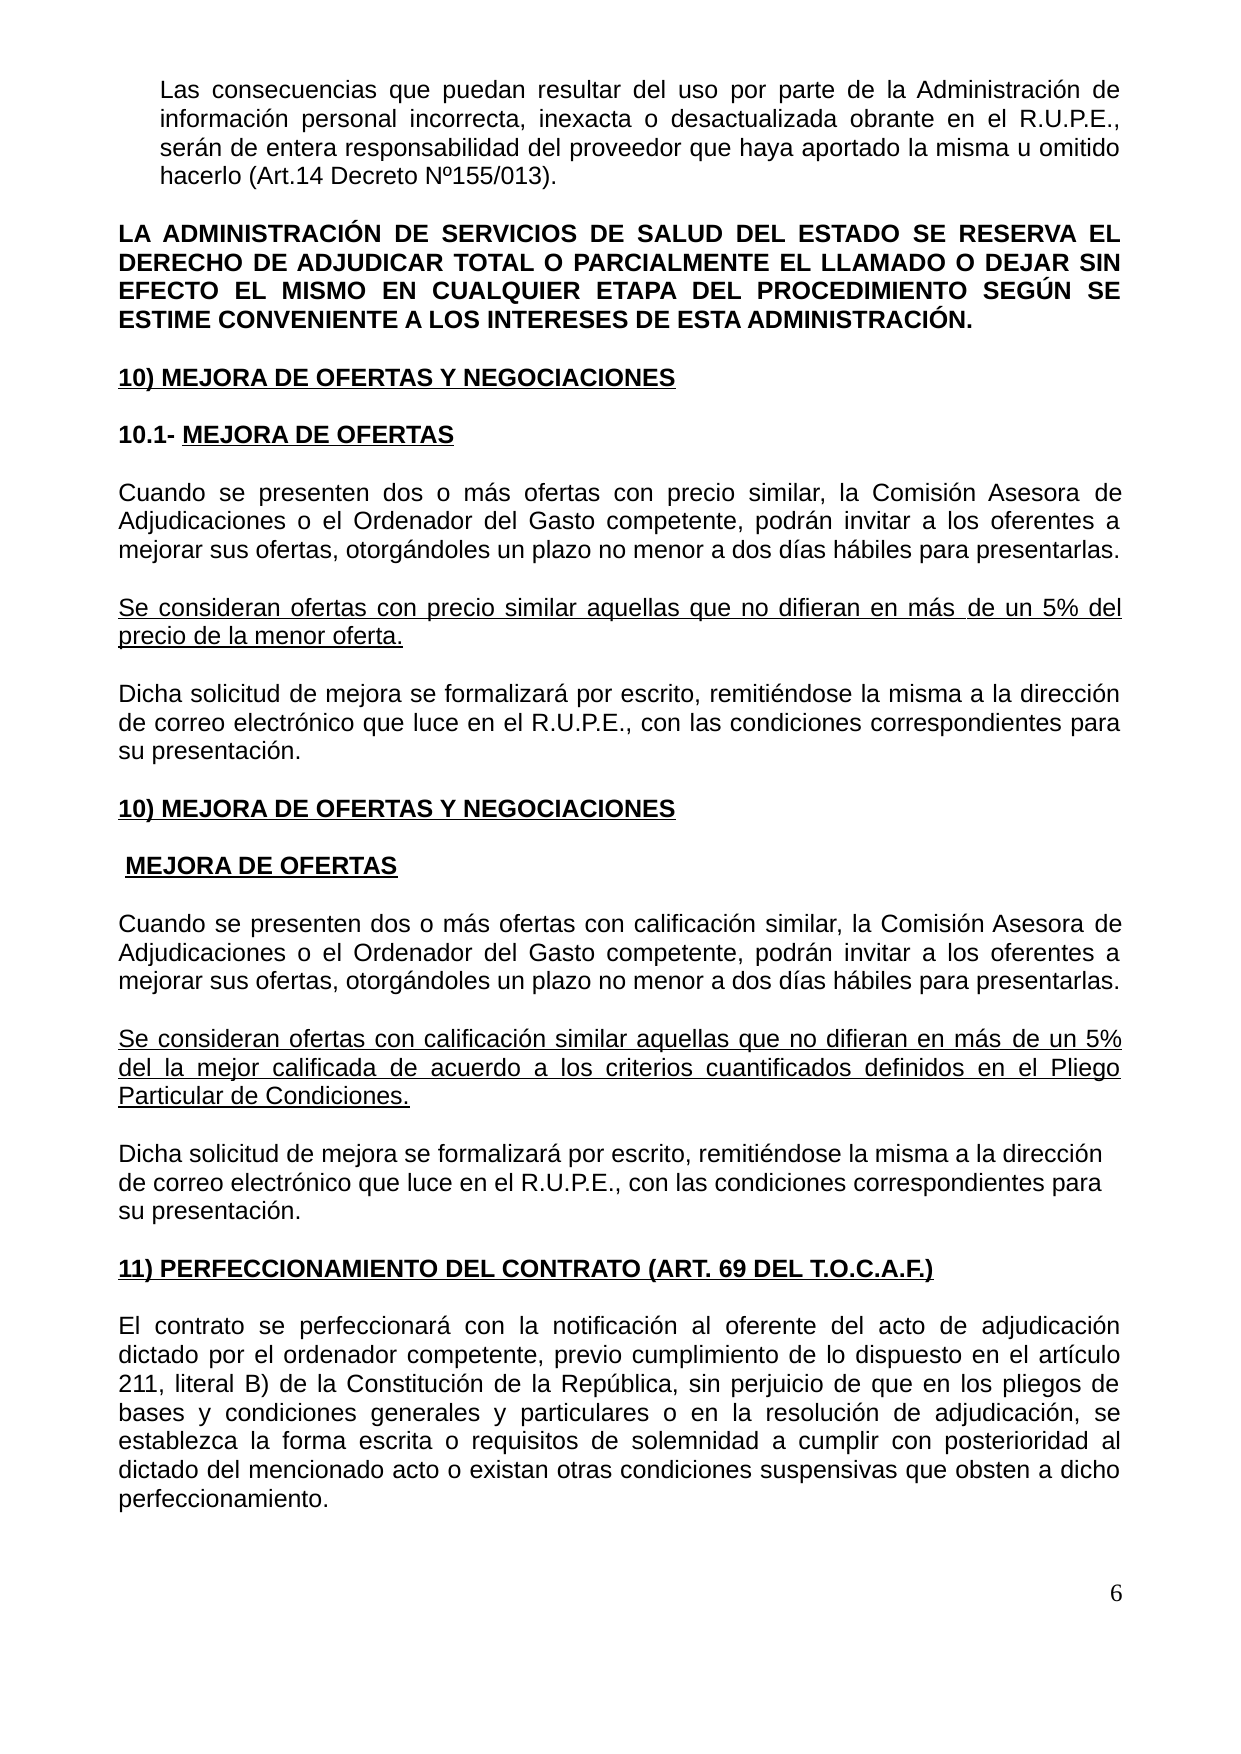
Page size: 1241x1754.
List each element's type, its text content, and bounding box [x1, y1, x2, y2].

text su presentación. [118, 1196, 1122, 1225]
text 10) MEJORA DE OFERTAS Y NEGOCIACIONES [118, 794, 1122, 822]
text de correo electrónico que luce en el R.U.P.E., con las condiciones correspondientes para [118, 1167, 1122, 1196]
text Dicha solicitud de mejora se formalizará por escrito, remitiéndose la misma a la dirección de correo electrónico que luce en el R.U.P.E., con las condiciones correspondientes para su presentación. [118, 679, 1122, 765]
text Cuando se presenten dos o más ofertas con calificación similar, la Comisión Asesora de Adjudicaciones o el Ordenador del Gasto competente, podrán invitar a los oferentes a mejorar sus ofertas, otorgándoles un plazo no menor a dos días hábiles para presentarlas. [118, 909, 1122, 995]
text Las consecuencias que puedan resultar del uso por parte de la Administración de información personal incorrecta, inexacta o desactualizada obrante en el R.U.P.E., serán de entera responsabilidad del proveedor que haya aportado la misma u omitido hacerlo (Art.14 Decreto Nº155/013). [159, 75, 1122, 190]
text del la mejor calificada de acuerdo a los criterios cuantificados definidos en el Pliego Particular de Condiciones. [118, 1050, 1122, 1110]
text Se consideran ofertas con calificación similar aquellas que no difieran en más de un 5% [118, 1024, 1122, 1049]
text Cuando se presenten dos o más ofertas con precio similar, la Comisión Asesora de Adjudicaciones o el Ordenador del Gasto competente, podrán invitar a los oferentes a mejorar sus ofertas, otorgándoles un plazo no menor a dos días hábiles para presentarlas. [118, 477, 1122, 564]
text Dicha solicitud de mejora se formalizará por escrito, remitiéndose la misma a la dirección [118, 1139, 1122, 1167]
text Se consideran ofertas con precio similar aquellas que no difieran en más de un 5% del precio de la menor oferta. [118, 592, 1122, 650]
text MEJORA DE OFERTAS [118, 851, 1122, 880]
text 11) PERFECCIONAMIENTO DEL CONTRATO (ART. 69 DEL T.O.C.A.F.) [118, 1254, 1122, 1282]
text 10.1- MEJORA DE OFERTAS [118, 420, 1122, 449]
text El contrato se perfeccionará con la notificación al oferente del acto de adjudicación dictado por el ordenador competente, previo cumplimiento de lo dispuesto en el artículo 211, literal B) de la Constitución de la República, sin perjuicio de que en los pliegos de bases y condiciones generales y particulares o en la resolución de adjudicación, se establezca la forma escrita o requisitos de solemnidad a cumplir con posterioridad al dictado del mencionado acto o existan otras condiciones suspensivas que obsten a dicho perfeccionamiento. [118, 1311, 1122, 1512]
text LA ADMINISTRACIÓN DE SERVICIOS DE SALUD DEL ESTADO SE RESERVA EL DERECHO DE ADJUDICAR TOTAL O PARCIALMENTE EL LLAMADO O DEJAR SIN EFECTO EL MISMO EN CUALQUIER ETAPA DEL PROCEDIMIENTO SEGÚN SE ESTIME CONVENIENTE A LOS INTERESES DE ESTA ADMINISTRACIÓN. [118, 219, 1122, 334]
text 10) MEJORA DE OFERTAS Y NEGOCIACIONES [118, 362, 1122, 391]
